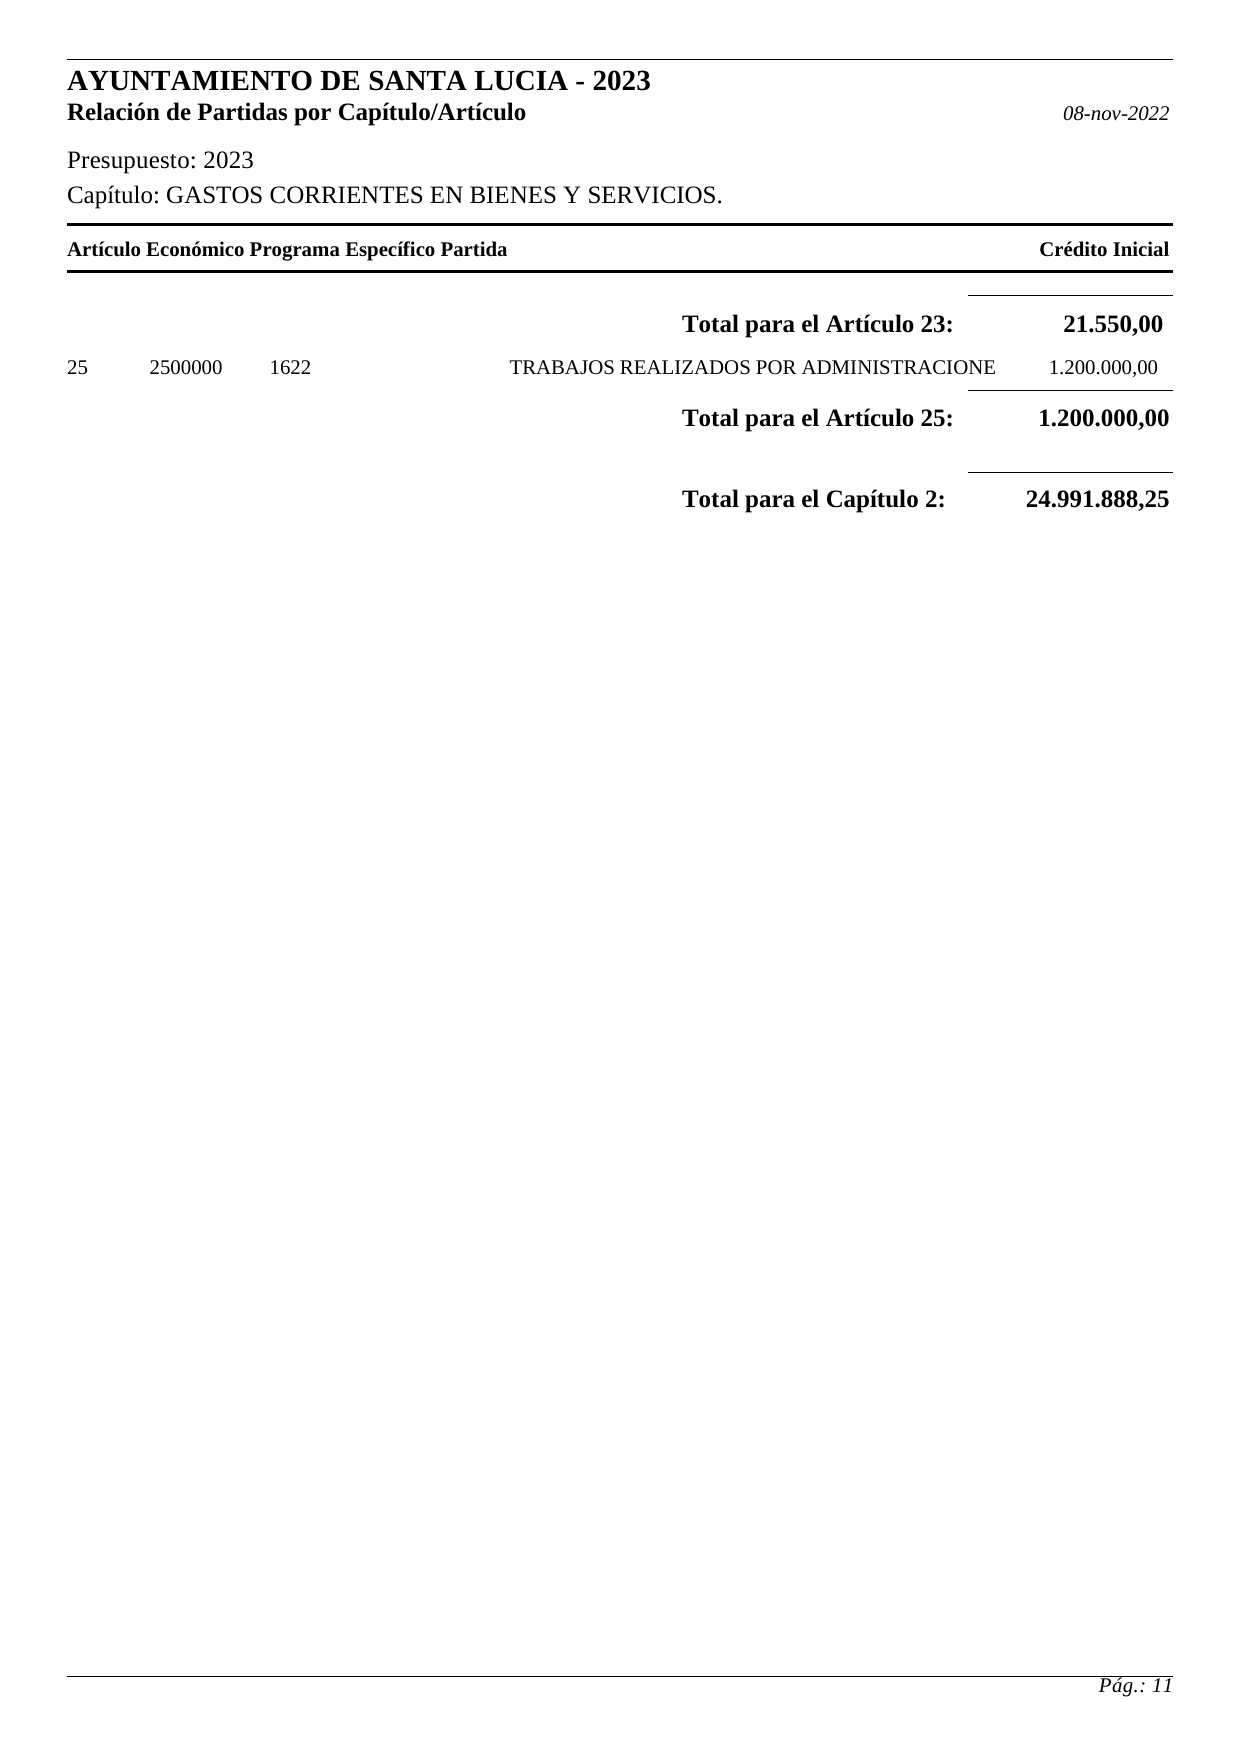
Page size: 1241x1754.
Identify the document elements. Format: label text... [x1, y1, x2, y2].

text Capítulo: GASTOS CORRIENTES EN BIENES Y SERVICIOS. [67, 181, 1173, 209]
text Relación de Partidas por Capítulo/Artículo 08-nov-2022 [67, 98, 1173, 126]
text Artículo Económico Programa Específico Partida Crédito Inicial [67, 239, 1173, 261]
text Total para el Capítulo 2: 24.991.888,25 [682, 485, 1173, 513]
text Pág.: 11 [67, 1677, 1173, 1697]
text Presupuesto: 2023 [67, 146, 1173, 174]
text AYUNTAMIENTO DE SANTA LUCIA - 2023 [67, 64, 1173, 97]
text 25 2500000 1622 TRABAJOS REALIZADOS POR ADMINISTRACIONE 1.200.000,00 [67, 357, 1173, 378]
text Total para el Artículo 25: 1.200.000,00 [682, 404, 1173, 432]
text Total para el Artículo 23: 21.550,00 [682, 310, 1173, 338]
